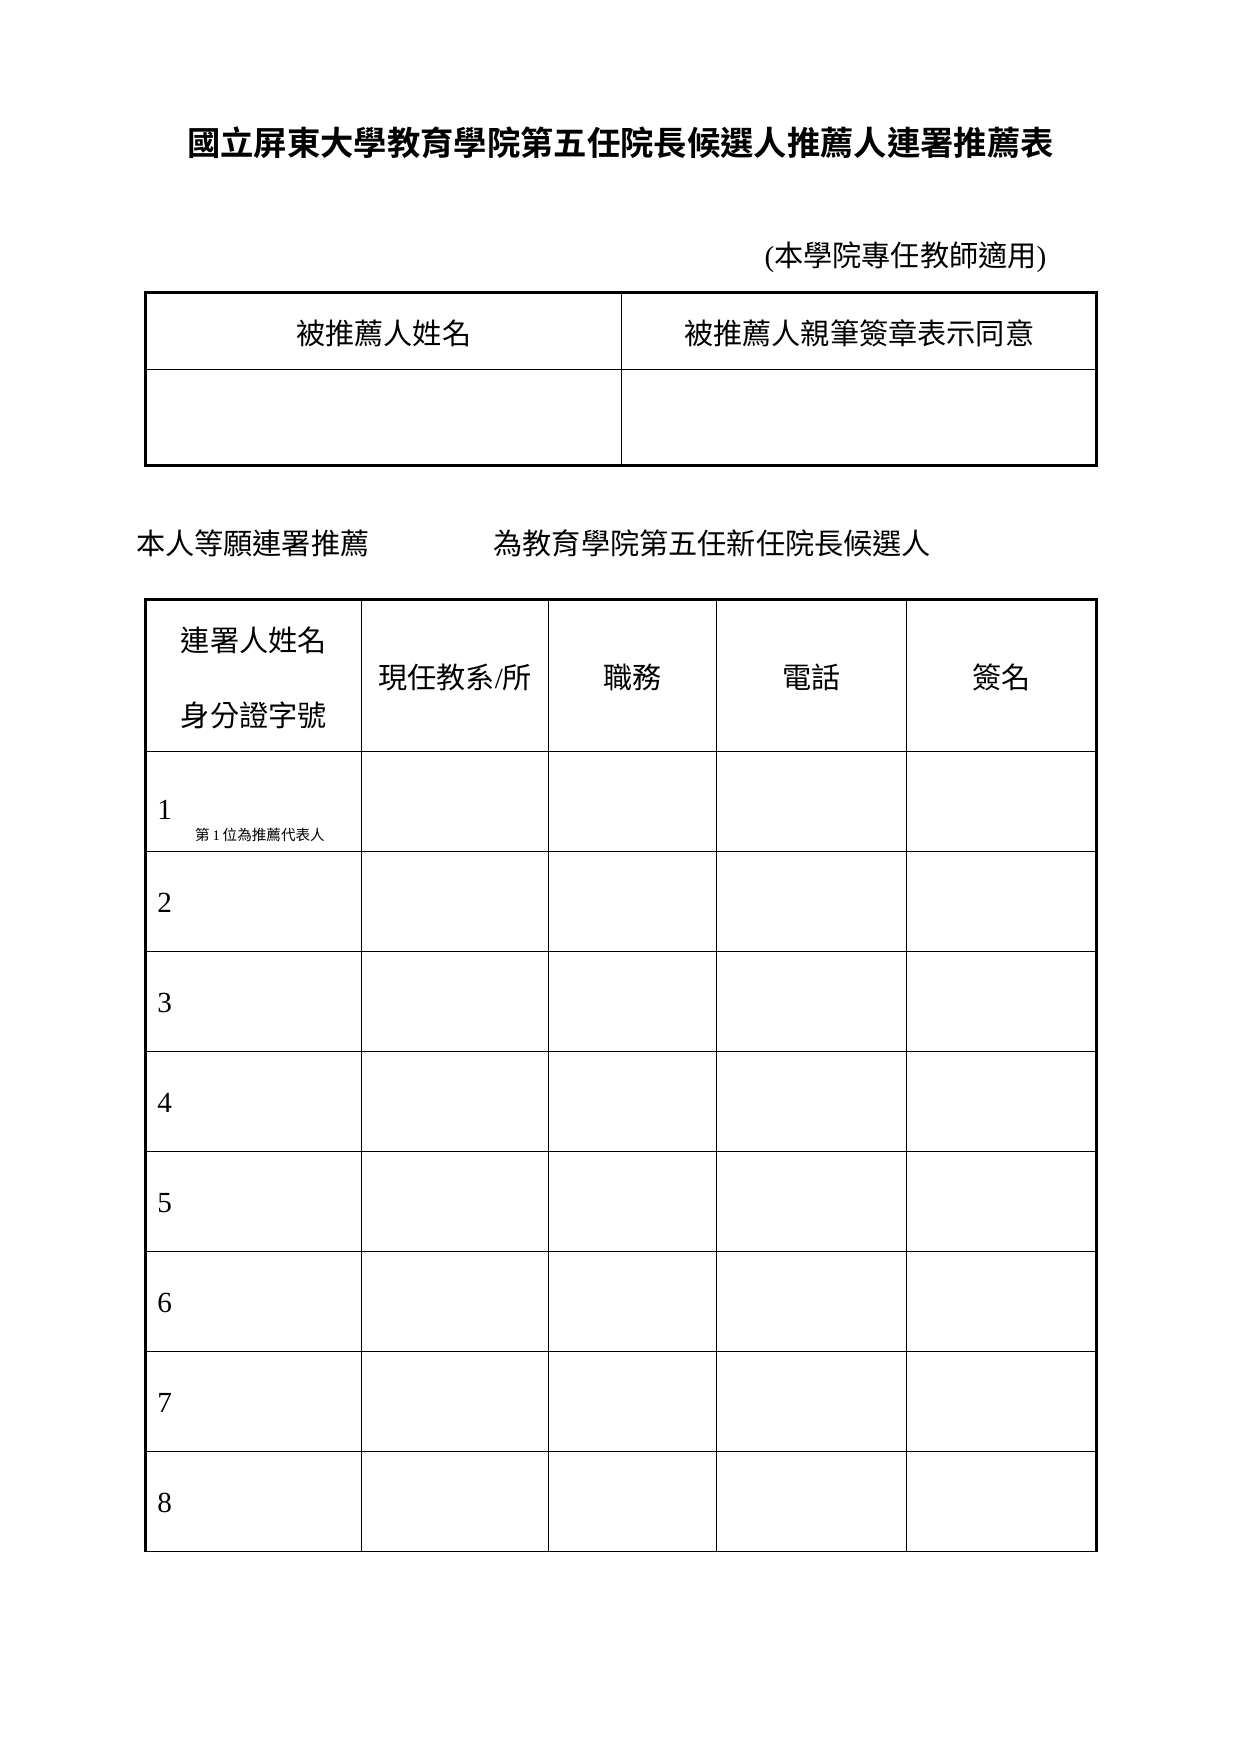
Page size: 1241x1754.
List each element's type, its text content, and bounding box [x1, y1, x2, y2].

table_header 職務 [549, 601, 716, 751]
text 本人等願連署推薦 為教育學院第五任新任院長候選人 [136, 504, 1104, 579]
table_cell [549, 1152, 716, 1251]
table_cell [549, 1052, 716, 1151]
table_cell [362, 1252, 548, 1351]
table_cell 6 [147, 1252, 361, 1351]
table_cell 8 [147, 1452, 361, 1551]
table_cell [549, 952, 716, 1051]
table_header 簽名 [907, 601, 1095, 751]
table_header 現任教系/所 [362, 601, 548, 751]
table_cell 5 [147, 1152, 361, 1251]
table_cell [907, 1152, 1095, 1251]
table_cell [549, 1252, 716, 1351]
table_cell [717, 1452, 906, 1551]
table_cell [362, 1152, 548, 1251]
table_cell [549, 752, 716, 851]
table_cell [907, 1352, 1095, 1451]
table_cell [362, 852, 548, 951]
table_header 連署人姓名 身分證字號 [147, 601, 361, 751]
table_header 電話 [717, 601, 906, 751]
text 國立屏東大學教育學院第五任院長候選人推薦人連署推薦表 [136, 103, 1104, 178]
table_cell [362, 1052, 548, 1151]
table_cell [907, 1452, 1095, 1551]
table_header 被推薦人姓名 [147, 294, 621, 369]
table_cell 1 [147, 752, 361, 851]
table_cell [907, 1052, 1095, 1151]
table_cell [907, 952, 1095, 1051]
table_cell [549, 1352, 716, 1451]
table_cell 3 [147, 952, 361, 1051]
table_cell [717, 1252, 906, 1351]
table_cell [549, 852, 716, 951]
table_cell [907, 752, 1095, 851]
table_cell [549, 1452, 716, 1551]
table_cell [907, 1252, 1095, 1351]
table_cell [622, 370, 1095, 464]
table_cell [717, 1152, 906, 1251]
text (本學院專任教師適用) [136, 216, 1046, 291]
table_header 被推薦人親筆簽章表示同意 [622, 294, 1095, 369]
table_cell 2 [147, 852, 361, 951]
table_cell [717, 852, 906, 951]
table_cell [362, 1352, 548, 1451]
table_cell [362, 1452, 548, 1551]
table_cell 7 [147, 1352, 361, 1451]
table_cell [717, 952, 906, 1051]
table_cell [717, 752, 906, 851]
table_cell [907, 852, 1095, 951]
table_cell 4 [147, 1052, 361, 1151]
table_cell [362, 952, 548, 1051]
table_cell [147, 370, 621, 464]
table_cell [717, 1352, 906, 1451]
table_cell [362, 752, 548, 851]
table_cell [717, 1052, 906, 1151]
